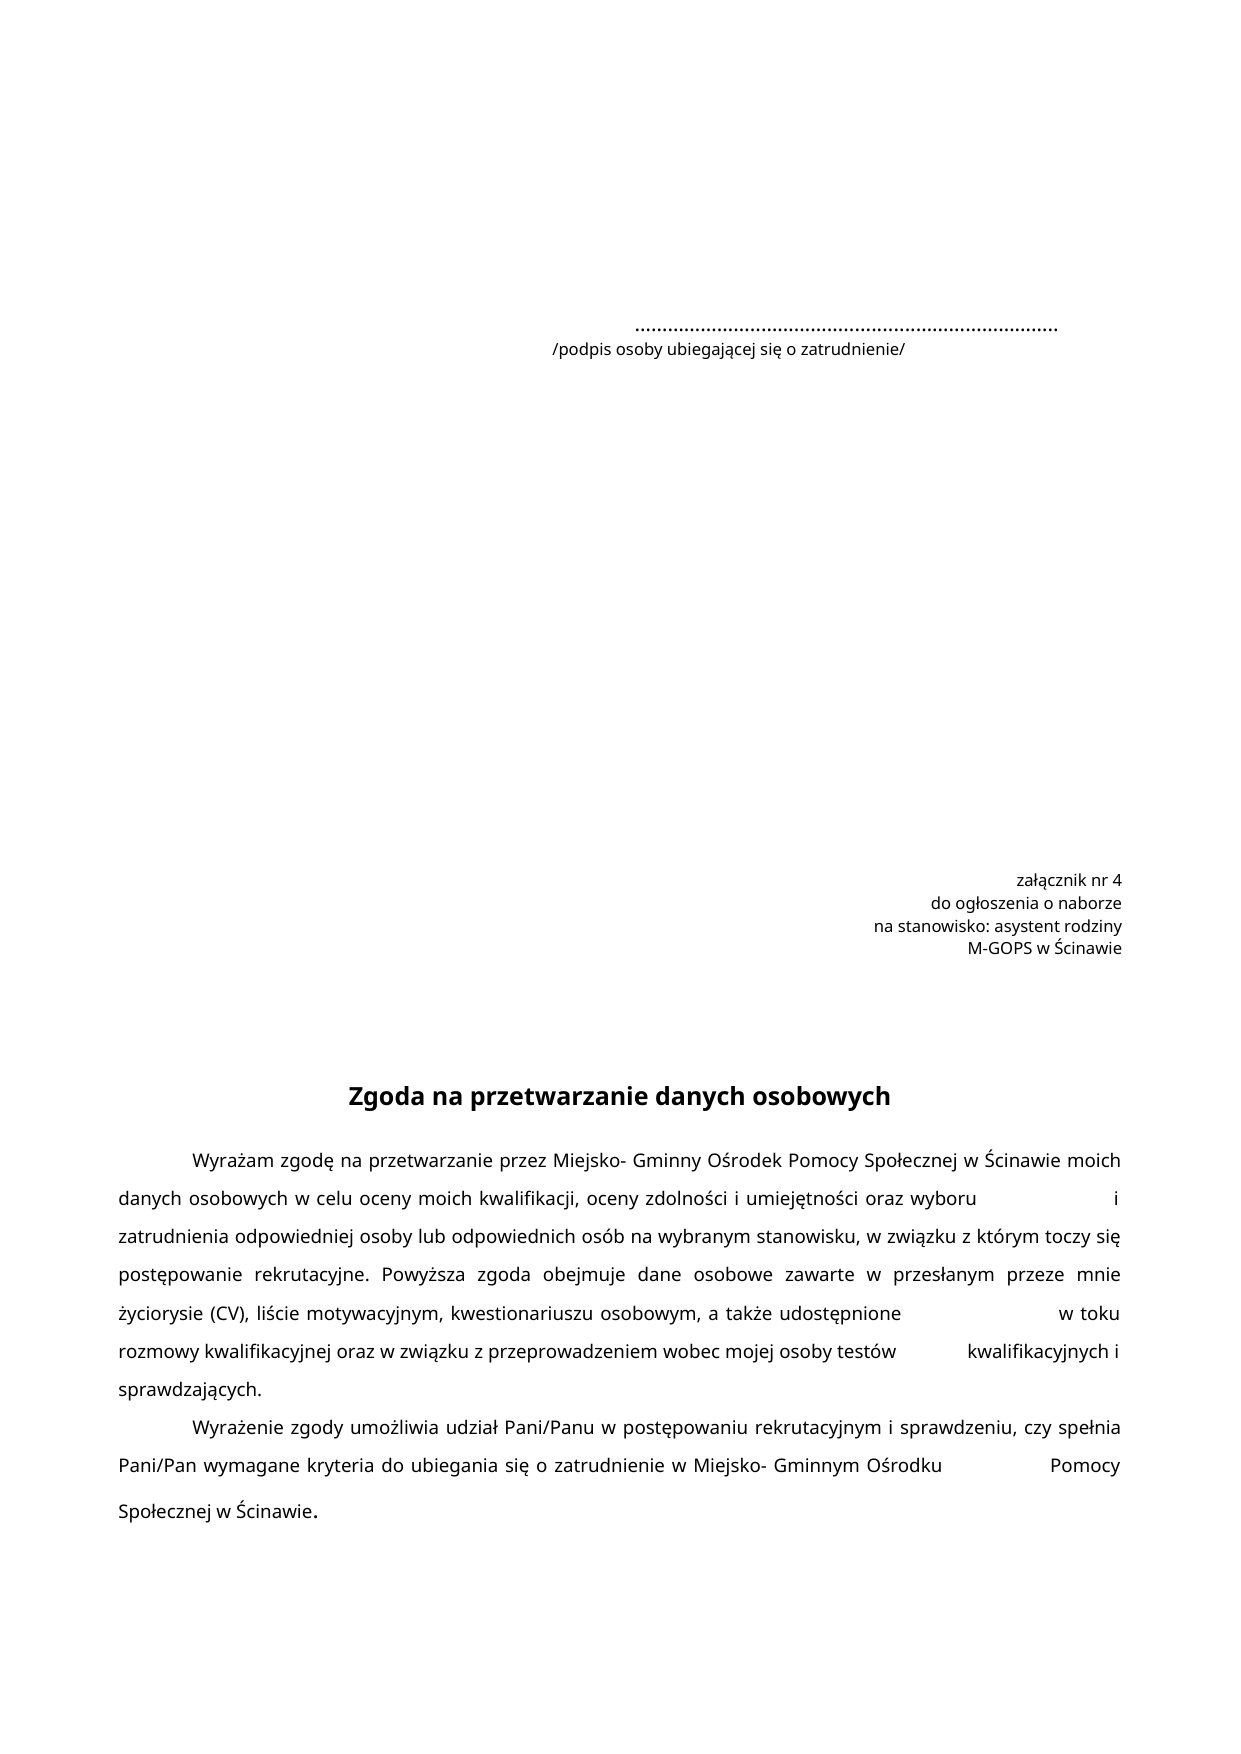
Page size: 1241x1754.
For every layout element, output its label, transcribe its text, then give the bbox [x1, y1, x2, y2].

text /podpis osoby ubiegającej się o zatrudnienie/ [118, 338, 1122, 372]
text Wyrażenie zgody umożliwia udział Pani/Panu w postępowaniu rekrutacyjnym i sprawdzeniu, czy spełnia Pani/Pan wymagane kryteria do ubiegania się o zatrudnienie w Miejsko- Gminnym Ośrodku Pomocy Społecznej w Ścinawie. [118, 1414, 1122, 1525]
text …………………..…………….............…………………….. [561, 309, 1122, 338]
text do ogłoszenia o naborze [118, 891, 1122, 914]
text Zgoda na przetwarzanie danych osobowych [118, 1079, 1122, 1113]
text na stanowisko: asystent rodziny [118, 914, 1122, 937]
text załącznik nr 4 [118, 869, 1122, 891]
text Wyrażam zgodę na przetwarzanie przez Miejsko- Gminny Ośrodek Pomocy Społecznej w Ścinawie moich danych osobowych w celu oceny moich kwalifikacji, oceny zdolności i umiejętności oraz wyboru i zatrudnienia odpowiedniej osoby lub odpowiednich osób na wybranym stanowisku, w związku z którym toczy się postępowanie rekrutacyjne. Powyższa zgoda obejmuje dane osobowe zawarte w przesłanym przeze mnie życiorysie (CV), liście motywacyjnym, kwestionariuszu osobowym, a także udostępnione w toku rozmowy kwalifikacyjnej oraz w związku z przeprowadzeniem wobec mojej osoby testów kwalifikacyjnych i sprawdzających. [118, 1147, 1122, 1402]
text M-GOPS w Ścinawie [118, 937, 1122, 959]
